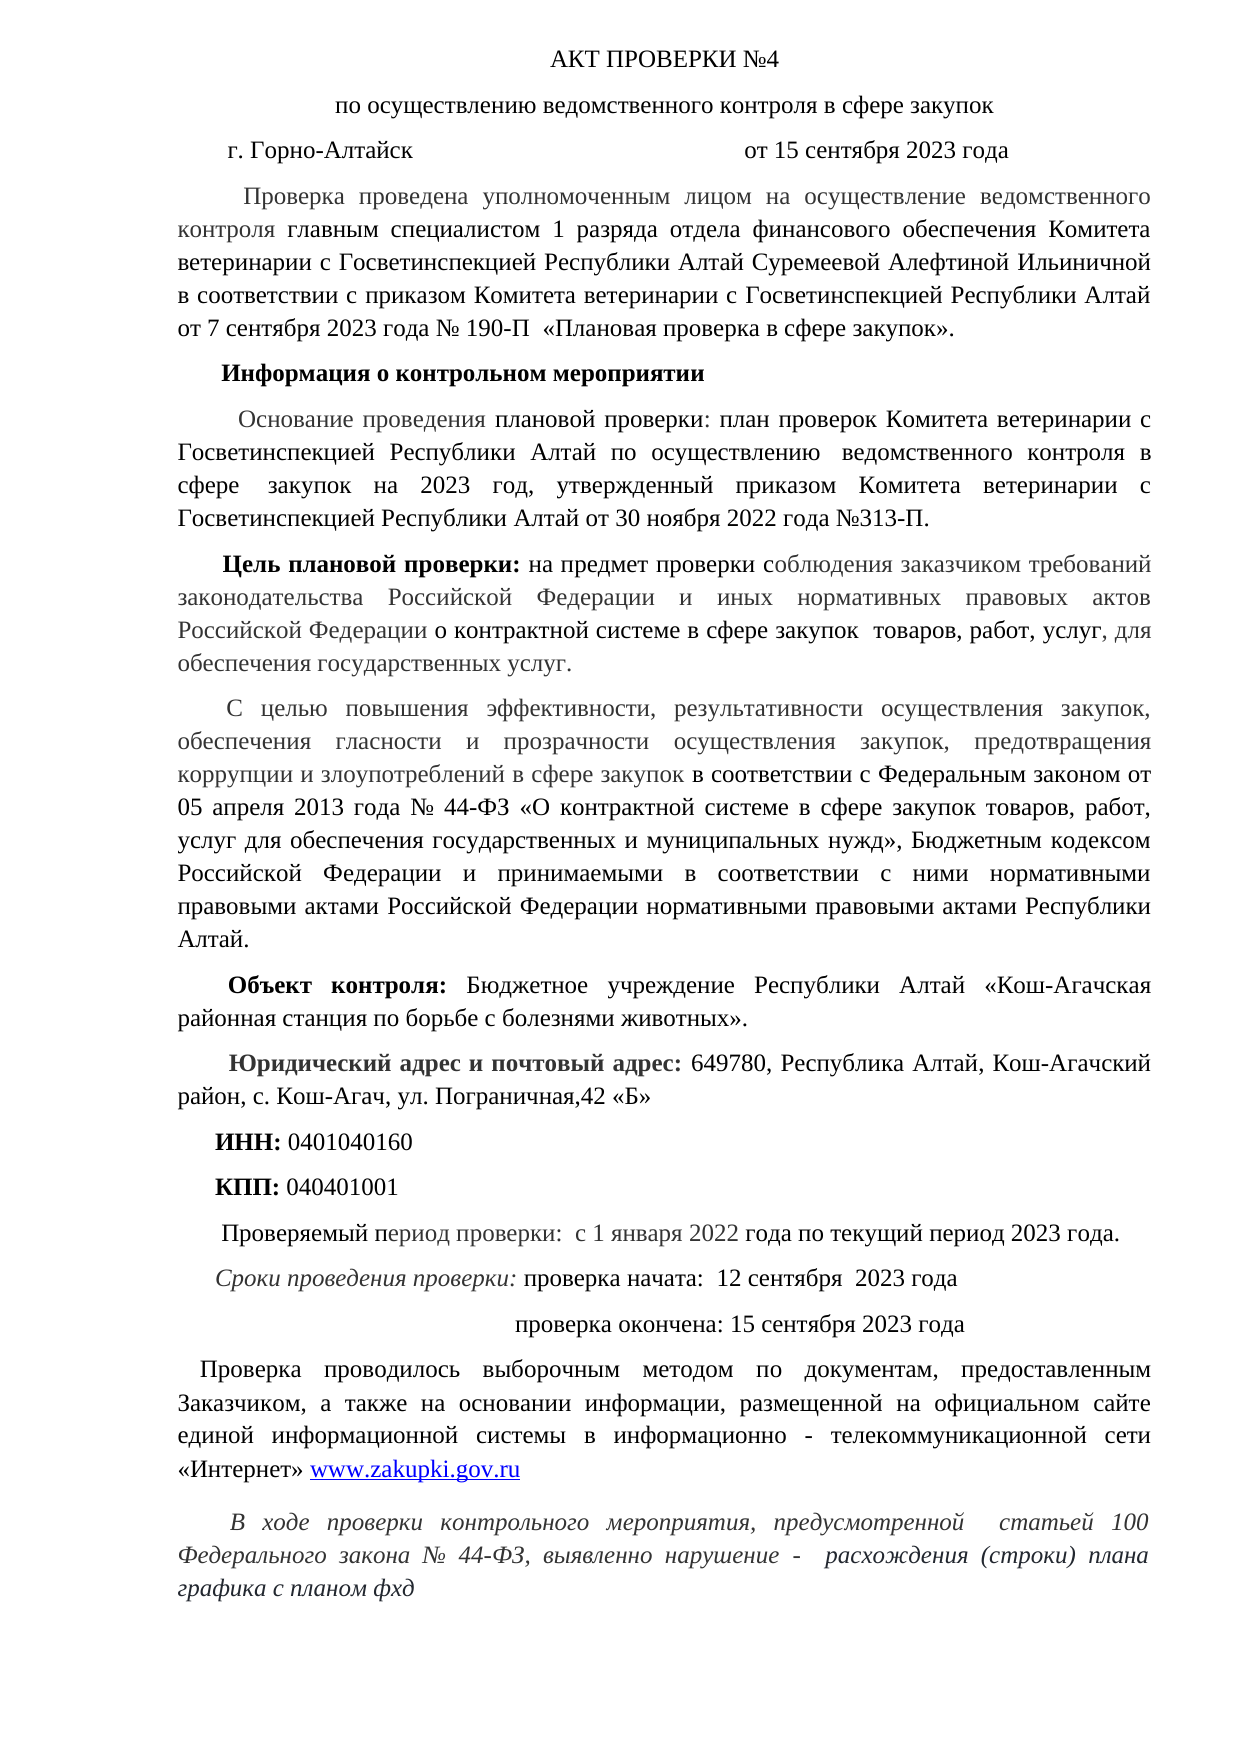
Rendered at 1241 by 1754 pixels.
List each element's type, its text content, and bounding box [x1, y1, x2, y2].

text Проверяемый период проверки: с 1 января 2022 года по текущий период 2023 года. [177, 1218, 1152, 1247]
text проверка окончена: 15 сентября 2023 года [177, 1309, 1152, 1338]
text ИНН: 0401040160 [177, 1127, 1152, 1156]
text В ходе проверки контрольного мероприятия, предусмотренной статьей 100 Федерального закона № 44-ФЗ, выявленно нарушение - расхождения (строки) плана графика с планом фхд [177, 1507, 1152, 1602]
text Проверка проведена уполномоченным лицом на осуществление ведомственного контроля главным специалистом 1 разряда отдела финансового обеспечения Комитета ветеринарии с Госветинспекцией Республики Алтай Суремеевой Алефтиной Ильиничной в соответствии с приказом Комитета ветеринарии с Госветинспекцией Республики Алтай от 7 сентября 2023 года № 190-П «Плановая проверка в сфере закупок». [177, 181, 1152, 342]
text Сроки проведения проверки: проверка начата: 12 сентября 2023 года [177, 1263, 1152, 1292]
text Основание проведения плановой проверки: план проверок Комитета ветеринарии с Госветинспекцией Республики Алтай по осуществлению ведомственного контроля в сфере закупок на 2023 год, утвержденный приказом Комитета ветеринарии с Госветинспекцией Республики Алтай от 30 ноября 2022 года №313-П. [177, 404, 1152, 532]
text по осуществлению ведомственного контроля в сфере закупок [177, 90, 1152, 119]
text Цель плановой проверки: на предмет проверки соблюдения заказчиком требований законодательства Российской Федерации и иных нормативных правовых актов Российской Федерации о контрактной системе в сфере закупок товаров, работ, услуг, для обеспечения государственных услуг. [177, 549, 1152, 676]
text Объект контроля: Бюджетное учреждение Республики Алтай «Кош-Агачская районная станция по борьбе с болезнями животных». [177, 970, 1152, 1032]
text АКТ ПРОВЕРКИ №4 [177, 44, 1152, 73]
text Информация о контрольном мероприятии [177, 358, 1152, 387]
text С целью повышения эффективности, результативности осуществления закупок, обеспечения гласности и прозрачности осуществления закупок, предотвращения коррупции и злоупотреблений в сфере закупок в соответствии с Федеральным законом от 05 апреля 2013 года № 44-ФЗ «О контрактной системе в сфере закупок товаров, работ, услуг для обеспечения государственных и муниципальных нужд», Бюджетным кодексом Российской Федерации и принимаемыми в соответствии с ними нормативными правовыми актами Российской Федерации нормативными правовыми актами Республики Алтай. [177, 693, 1152, 953]
text Юридический адрес и почтовый адрес: 649780, Республика Алтай, Кош-Агачский район, с. Кош-Агач, ул. Пограничная,42 «Б» [177, 1048, 1152, 1110]
text г. Горно-Алтайск от 15 сентября 2023 года [177, 135, 1152, 164]
text Проверка проводилось выборочным методом по документам, предоставленным Заказчиком, а также на основании информации, размещенной на официальном сайте единой информационной системы в информационно - телекоммуникационной сети «Интернет» www.zakupki.gov.ru [177, 1354, 1152, 1482]
text КПП: 040401001 [177, 1172, 1152, 1201]
